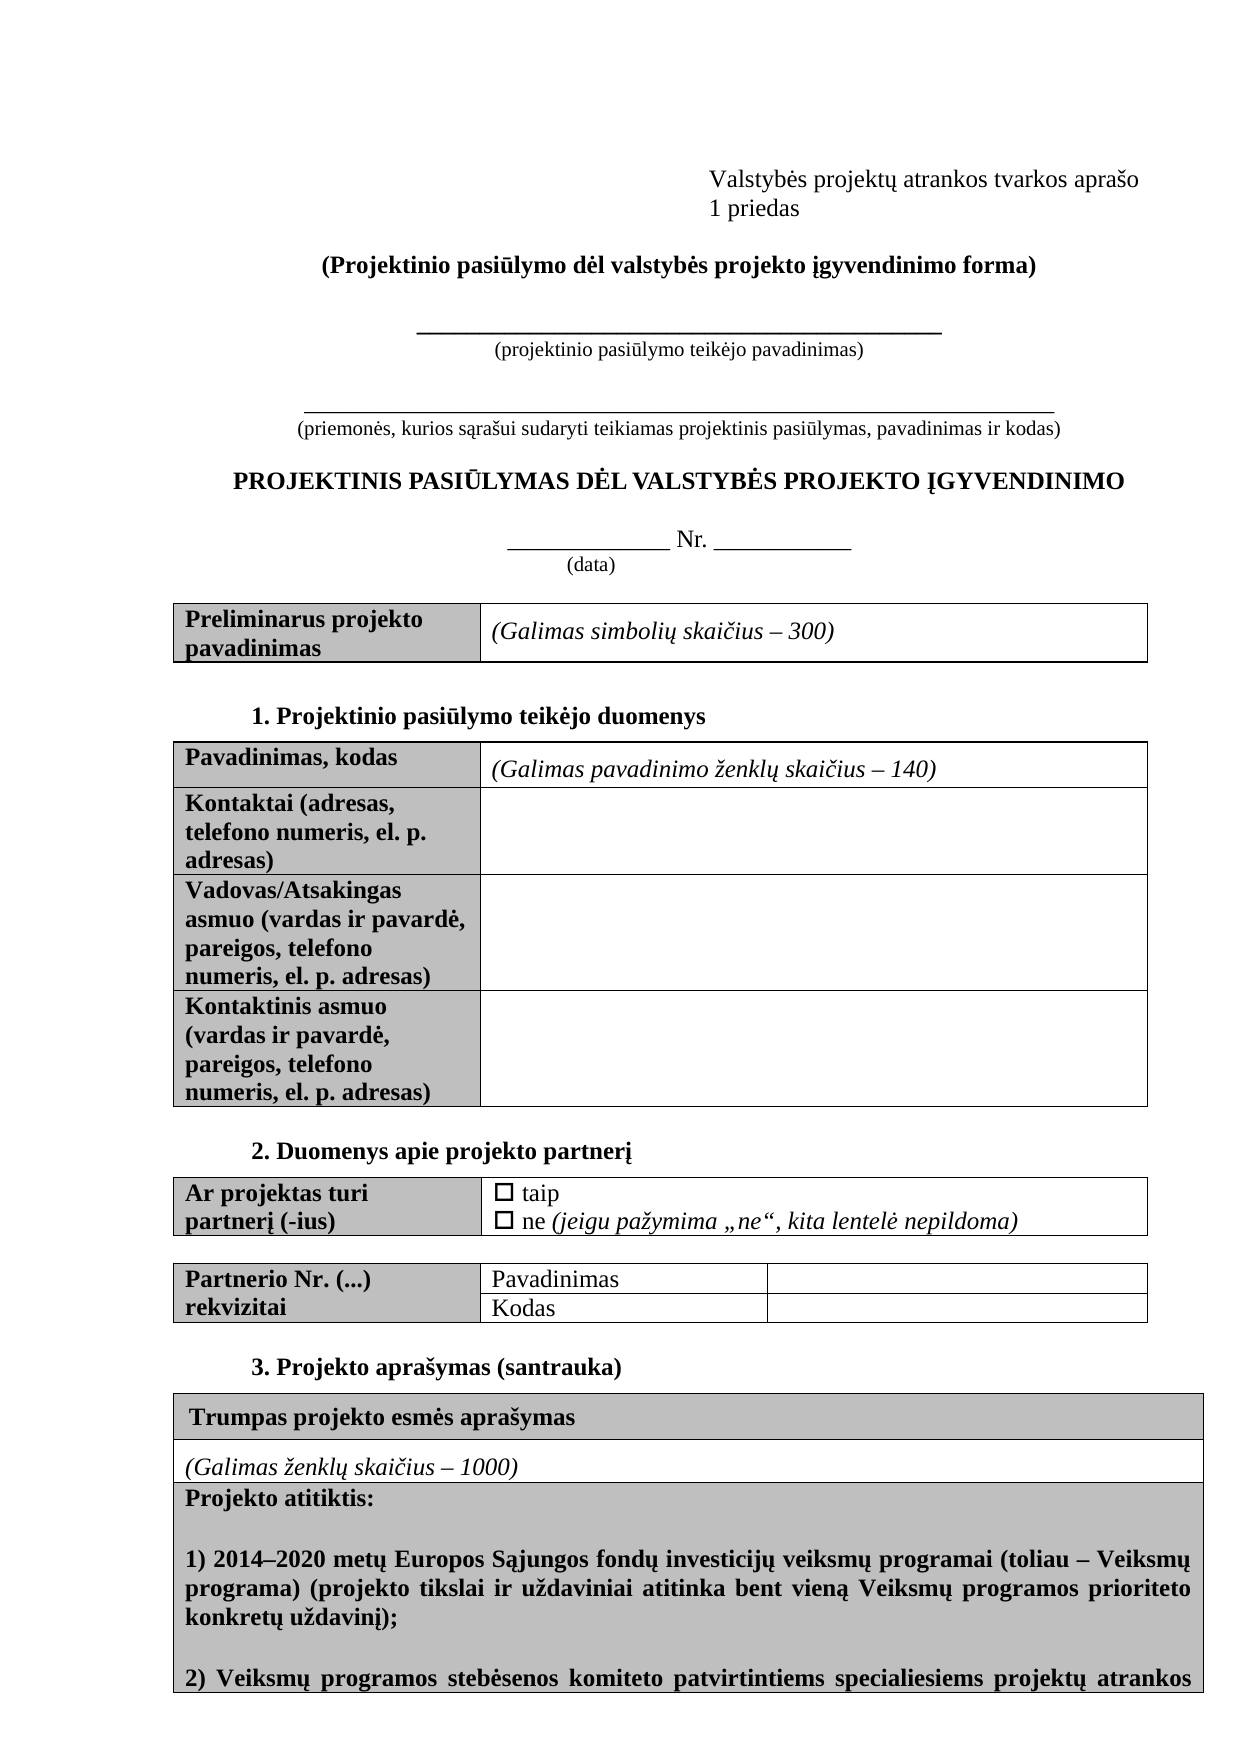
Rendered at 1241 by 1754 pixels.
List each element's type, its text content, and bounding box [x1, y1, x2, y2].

table_cell [481, 875, 1147, 990]
table_cell Kodas [481, 1294, 767, 1322]
text 1 priedas [709, 193, 1181, 222]
table_cell [768, 1294, 1147, 1322]
table_header Pavadinimas [481, 1264, 767, 1292]
table_header Preliminarus projekto pavadinimas [174, 604, 480, 661]
text (data) [177, 552, 1181, 576]
text 3. Projekto aprašymas (santrauka) [177, 1352, 1181, 1381]
table_header [768, 1264, 1147, 1292]
text PROJEKTINIS PASIŪLYMAS dėl valstybės projekto įgyvendinimo [177, 466, 1181, 495]
text __________________________________________ [177, 308, 1181, 337]
text (Projektinio pasiūlymo dėl valstybės projekto įgyvendinimo forma) [177, 250, 1181, 279]
table_cell Kontaktinis asmuo (vardas ir pavardė, pareigos, telefono numeris, el. p. adresas) [174, 991, 480, 1106]
text 2. Duomenys apie projekto partnerį [251, 1136, 1181, 1165]
text Valstybės projektų atrankos tvarkos aprašo [709, 164, 1181, 193]
table_header Partnerio Nr. (...) rekvizitai [174, 1264, 480, 1322]
table_cell (Galimas ženklų skaičius – 1000) [174, 1440, 1203, 1482]
text (projektinio pasiūlymo teikėjo pavadinimas) [177, 337, 1181, 361]
table_header  taip  ne (jeigu pažymima „ne“, kita lentelė nepildoma) [482, 1178, 1147, 1235]
table_header Ar projektas turi partnerį (-ius) [174, 1178, 481, 1235]
table_header (Galimas simbolių skaičius – 300) [481, 604, 1147, 661]
table_cell Vadovas/Atsakingas asmuo (vardas ir pavardė, pareigos, telefono numeris, el. p. adresas) [174, 875, 480, 990]
text (priemonės, kurios sąrašui sudaryti teikiamas projektinis pasiūlymas, pavadinimas ir kodas) [177, 416, 1181, 440]
text ____________________________________________________________ [177, 387, 1181, 416]
table_header Trumpas projekto esmės aprašymas [174, 1394, 1203, 1439]
table_cell [481, 788, 1147, 874]
text _____________ Nr. ___________ [177, 524, 1181, 552]
table_header Pavadinimas, kodas [174, 743, 480, 787]
table_header (Galimas pavadinimo ženklų skaičius – 140) [481, 743, 1147, 787]
table_cell [481, 991, 1147, 1106]
table_cell Kontaktai (adresas, telefono numeris, el. p. adresas) [174, 788, 480, 874]
table_cell Projekto atitiktis: 1) 2014–2020 metų Europos Sąjungos fondų investicijų veiksmų programai (toliau – Veiksmų programa) (projekto tikslai ir uždaviniai atitinka bent vieną Veiksmų programos prioriteto konkretų uždavinį); 2) Veiksmų programos stebėsenos komiteto patvirtintiems specialiesiems projektų atrankos [174, 1483, 1203, 1692]
text 1. Projektinio pasiūlymo teikėjo duomenys [251, 701, 1181, 729]
